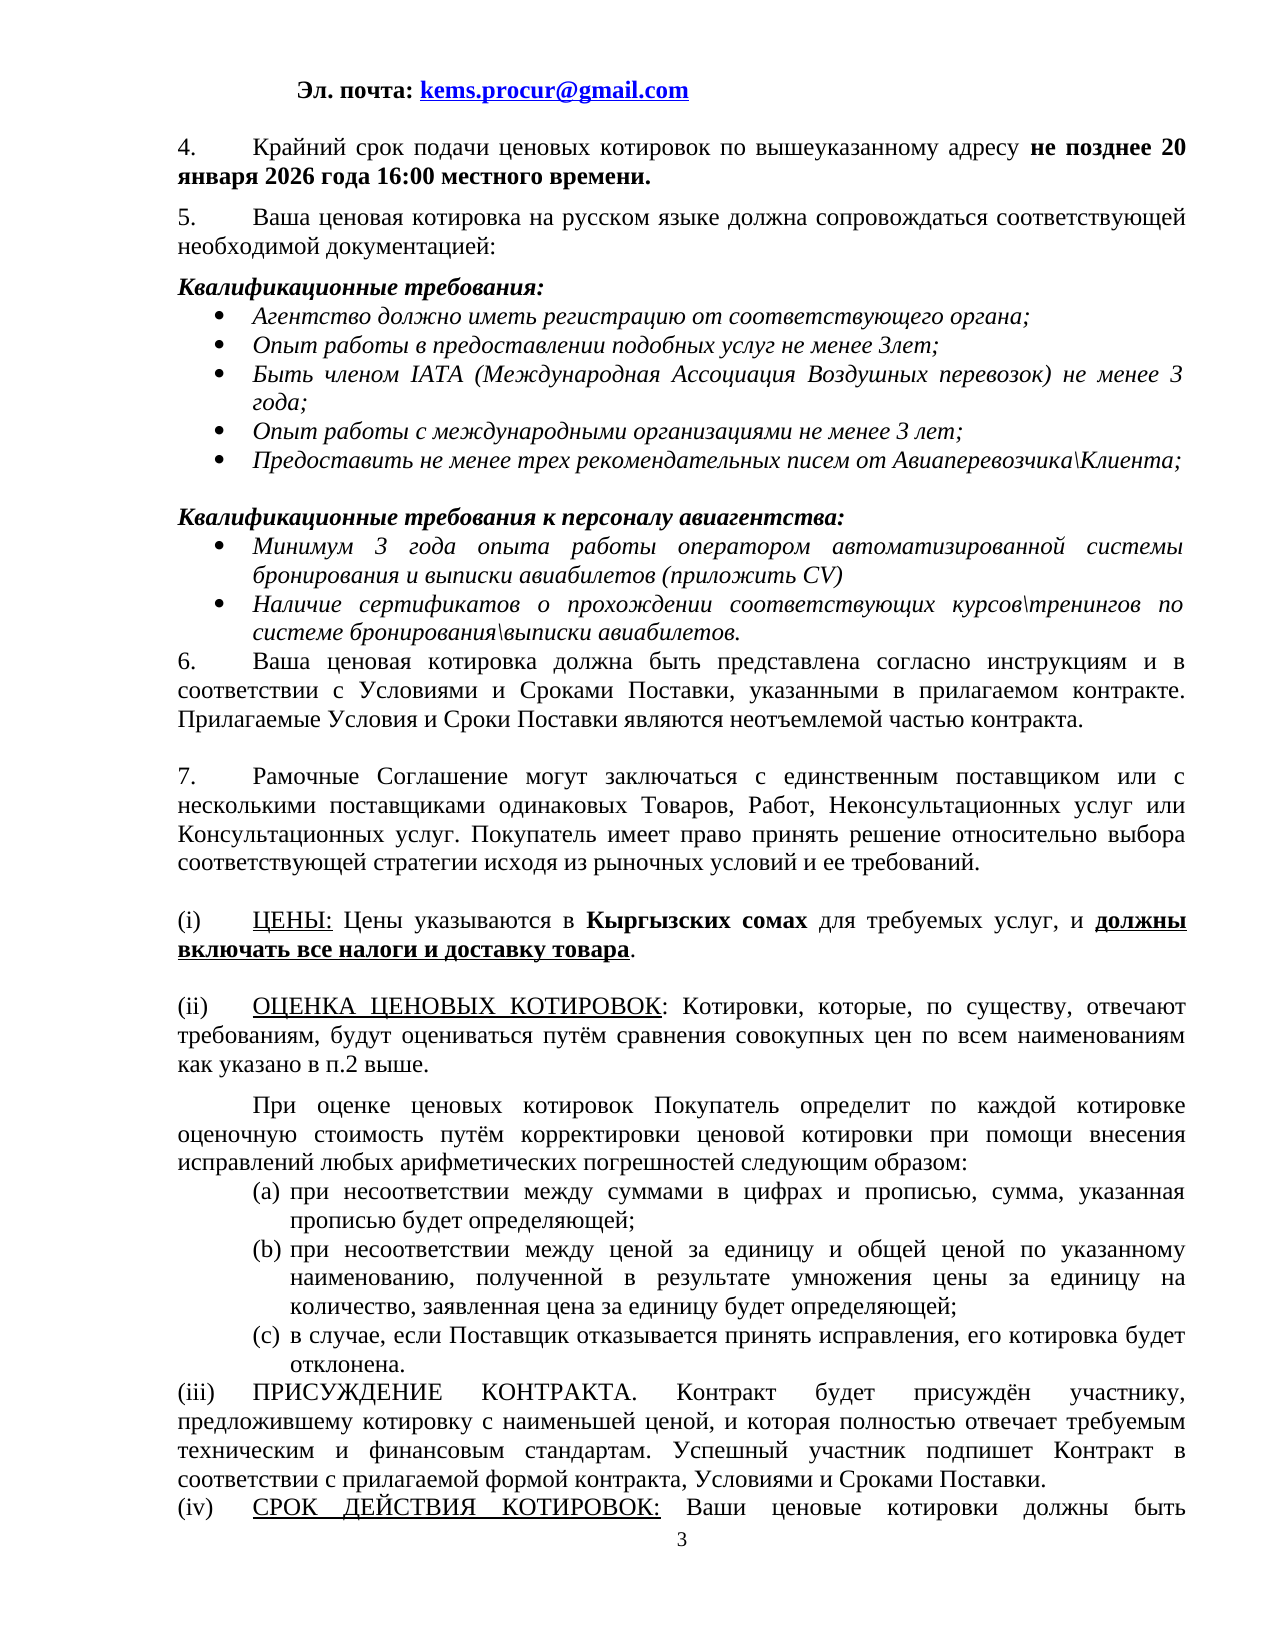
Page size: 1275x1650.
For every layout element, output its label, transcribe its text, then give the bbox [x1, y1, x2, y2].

list Опыт работы в предоставлении подобных услуг не менее 3лет; [215, 330, 1186, 359]
list при несоответствии между суммами в цифрах и прописью, сумма, указанная прописью будет определяющей; [252, 1176, 1186, 1234]
text (iii) ПРИСУЖДЕНИЕ КОНТРАКТА. Контракт будет присуждён участнику, предложившему котировку с наименьшей ценой, и которая полностью отвечает требуемым техническим и финансовым стандартам. Успешный участник подпишет Контракт в соответствии с прилагаемой формой контракта, Условиями и Сроками Поставки. [177, 1377, 1186, 1492]
list в случае, если Поставщик отказывается принять исправления, его котировка будет отклонена. [252, 1320, 1186, 1377]
text 7. Рамочные Соглашение могут заключаться с единственным поставщиком или с несколькими поставщиками одинаковых Товаров, Работ, Неконсультационных услуг или Консультационных услуг. Покупатель имеет право принять решение относительно выбора соответствующей стратегии исходя из рыночных условий и ее требований. [177, 761, 1186, 876]
list Агентство должно иметь регистрацию от соответствующего органа; [215, 301, 1186, 330]
list Опыт работы с международными организациями не менее 3 лет; [215, 416, 1186, 445]
text (ii) ОЦЕНКА ЦЕНОВЫХ КОТИРОВОК: Котировки, которые, по существу, отвечают требованиям, будут оцениваться путём сравнения совокупных цен по всем наименованиям как указано в п.2 выше. [177, 991, 1186, 1077]
text Квалификационные требования к персоналу авиагентства: [177, 502, 1186, 531]
list при несоответствии между ценой за единицу и общей ценой по указанному наименованию, полученной в результате умножения цены за единицу на количество, заявленная цена за единицу будет определяющей; [252, 1234, 1186, 1320]
text 6. Ваша ценовая котировка должна быть представлена согласно инструкциям и в соответствии с Условиями и Сроками Поставки, указанными в прилагаемом контракте. Прилагаемые Условия и Сроки Поставки являются неотъемлемой частью контракта. [177, 646, 1186, 732]
list Предоставить не менее трех рекомендательных писем от Авиаперевозчика\Клиента; [215, 445, 1186, 474]
list Наличие сертификатов о прохождении соответствующих курсов\тренингов по системе бронирования\выписки авиабилетов. [215, 589, 1186, 646]
text Квалификационные требования: [177, 272, 1186, 301]
list Минимум 3 года опыта работы оператором автоматизированной системы бронирования и выписки авиабилетов (приложить CV) [215, 531, 1186, 589]
text (i) ЦЕНЫ: Цены указываются в Кыргызских сомах для требуемых услуг, и должны включать все налоги и доставку товара. [177, 905, 1186, 962]
text (iv) СРОК ДЕЙСТВИЯ КОТИРОВОК: Ваши ценовые котировки должны быть [177, 1492, 1186, 1521]
text При оценке ценовых котировок Покупатель определит по каждой котировке оценочную стоимость путём корректировки ценовой котировки при помощи внесения исправлений любых арифметических погрешностей следующим образом: [177, 1090, 1186, 1176]
text 5. Ваша ценовая котировка на русском языке должна сопровождаться соответствующей необходимой документацией: [177, 202, 1186, 260]
text Эл. почта: kems.procur@gmail.com [177, 75, 1186, 104]
list Быть членом IATA (Международная Ассоциация Воздушных перевозок) не менее 3 года; [215, 359, 1186, 416]
text 4. Крайний срок подачи ценовых котировок по вышеуказанному адресу не позднее 20 января 2026 года 16:00 местного времени. [177, 132, 1186, 190]
